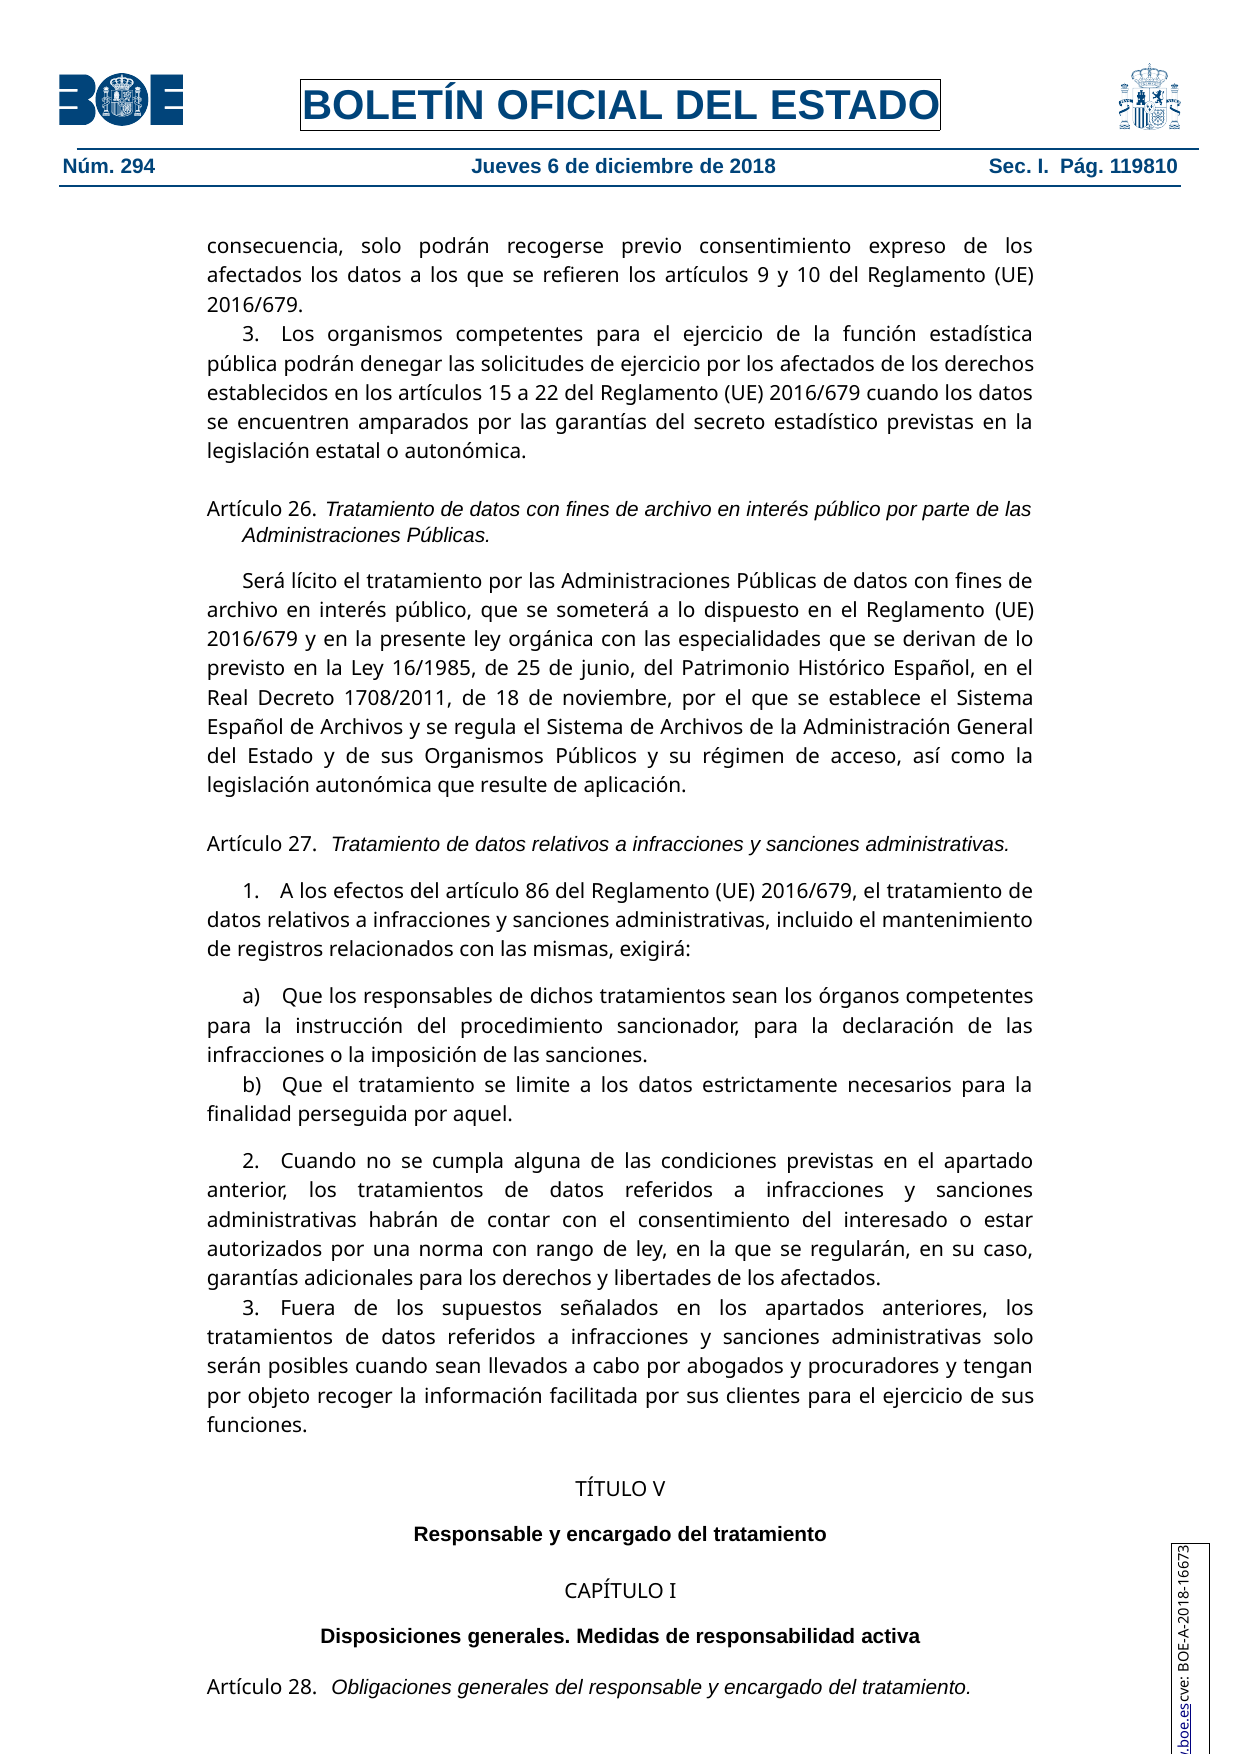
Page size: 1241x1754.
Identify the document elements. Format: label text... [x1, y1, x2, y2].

list Que los responsables de dichos tratamientos sean los órganos competentes para la instrucción del procedimiento sancionador, para la declaración de las infracciones o la imposición de las sanciones. [207, 982, 1034, 1069]
picture [59, 73, 183, 126]
list Fuera de los supuestos señalados en los apartados anteriores, los tratamientos de datos referidos a infracciones y sanciones administrativas solo serán posibles cuando sean llevados a cabo por abogados y procuradores y tengan por objeto recoger la información facilitada por sus clientes para el ejercicio de sus funciones. [207, 1293, 1034, 1438]
text TÍTULO V [42, 1474, 1198, 1503]
text Disposiciones generales. Medidas de responsabilidad activa [42, 1623, 1171, 1647]
text Artículo 26. Tratamiento de datos con fines de archivo en interés público por parte de las Administraciones Públicas. [207, 494, 1034, 547]
picture [1118, 63, 1181, 130]
list Cuando no se cumpla alguna de las condiciones previstas en el apartado anterior, los tratamientos de datos referidos a infracciones y sanciones administrativas habrán de contar con el consentimiento del interesado o estar autorizados por una norma con rango de ley, en la que se regularán, en su caso, garantías adicionales para los derechos y libertades de los afectados. [207, 1146, 1034, 1292]
text CAPÍTULO I [42, 1576, 1171, 1604]
text Será lícito el tratamiento por las Administraciones Públicas de datos con fines de archivo en interés público, que se someterá a lo dispuesto en el Reglamento (UE) 2016/679 y en la presente ley orgánica con las especialidades que se derivan de lo previsto en la Ley 16/1985, de 25 de junio, del Patrimonio Histórico Español, en el Real Decreto 1708/2011, de 18 de noviembre, por el que se establece el Sistema Español de Archivos y se regula el Sistema de Archivos de la Administración General del Estado y de sus Organismos Públicos y su régimen de acceso, así como la legislación autonómica que resulte de aplicación. [207, 566, 1034, 799]
text Artículo 27. Tratamiento de datos relativos a infracciones y sanciones administrativas. [207, 829, 1198, 857]
list A los efectos del artículo 86 del Reglamento (UE) 2016/679, el tratamiento de datos relativos a infracciones y sanciones administrativas, incluido el mantenimiento de registros relacionados con las mismas, exigirá: [207, 876, 1034, 963]
text consecuencia, solo podrán recogerse previo consentimiento expreso de los afectados los datos a los que se refieren los artículos 9 y 10 del Reglamento (UE) 2016/679. [207, 231, 1034, 318]
list Que el tratamiento se limite a los datos estrictamente necesarios para la finalidad perseguida por aquel. [207, 1070, 1034, 1127]
list Los organismos competentes para el ejercicio de la función estadística pública podrán denegar las solicitudes de ejercicio por los afectados de los derechos establecidos en los artículos 15 a 22 del Reglamento (UE) 2016/679 cuando los datos se encuentren amparados por las garantías del secreto estadístico previstas en la legislación estatal o autonómica. [207, 319, 1034, 465]
text Artículo 28. Obligaciones generales del responsable y encargado del tratamiento. [207, 1672, 1171, 1700]
subtitle Núm. 294 Jueves 6 de diciembre de 2018 Sec. I. Pág. 119810 [42, 154, 1198, 178]
text Verificable en http://www.boe.es [1173, 1703, 1209, 1754]
text cve: BOE-A-2018-16673 [1173, 1545, 1209, 1702]
text Responsable y encargado del tratamiento [42, 1522, 1198, 1546]
